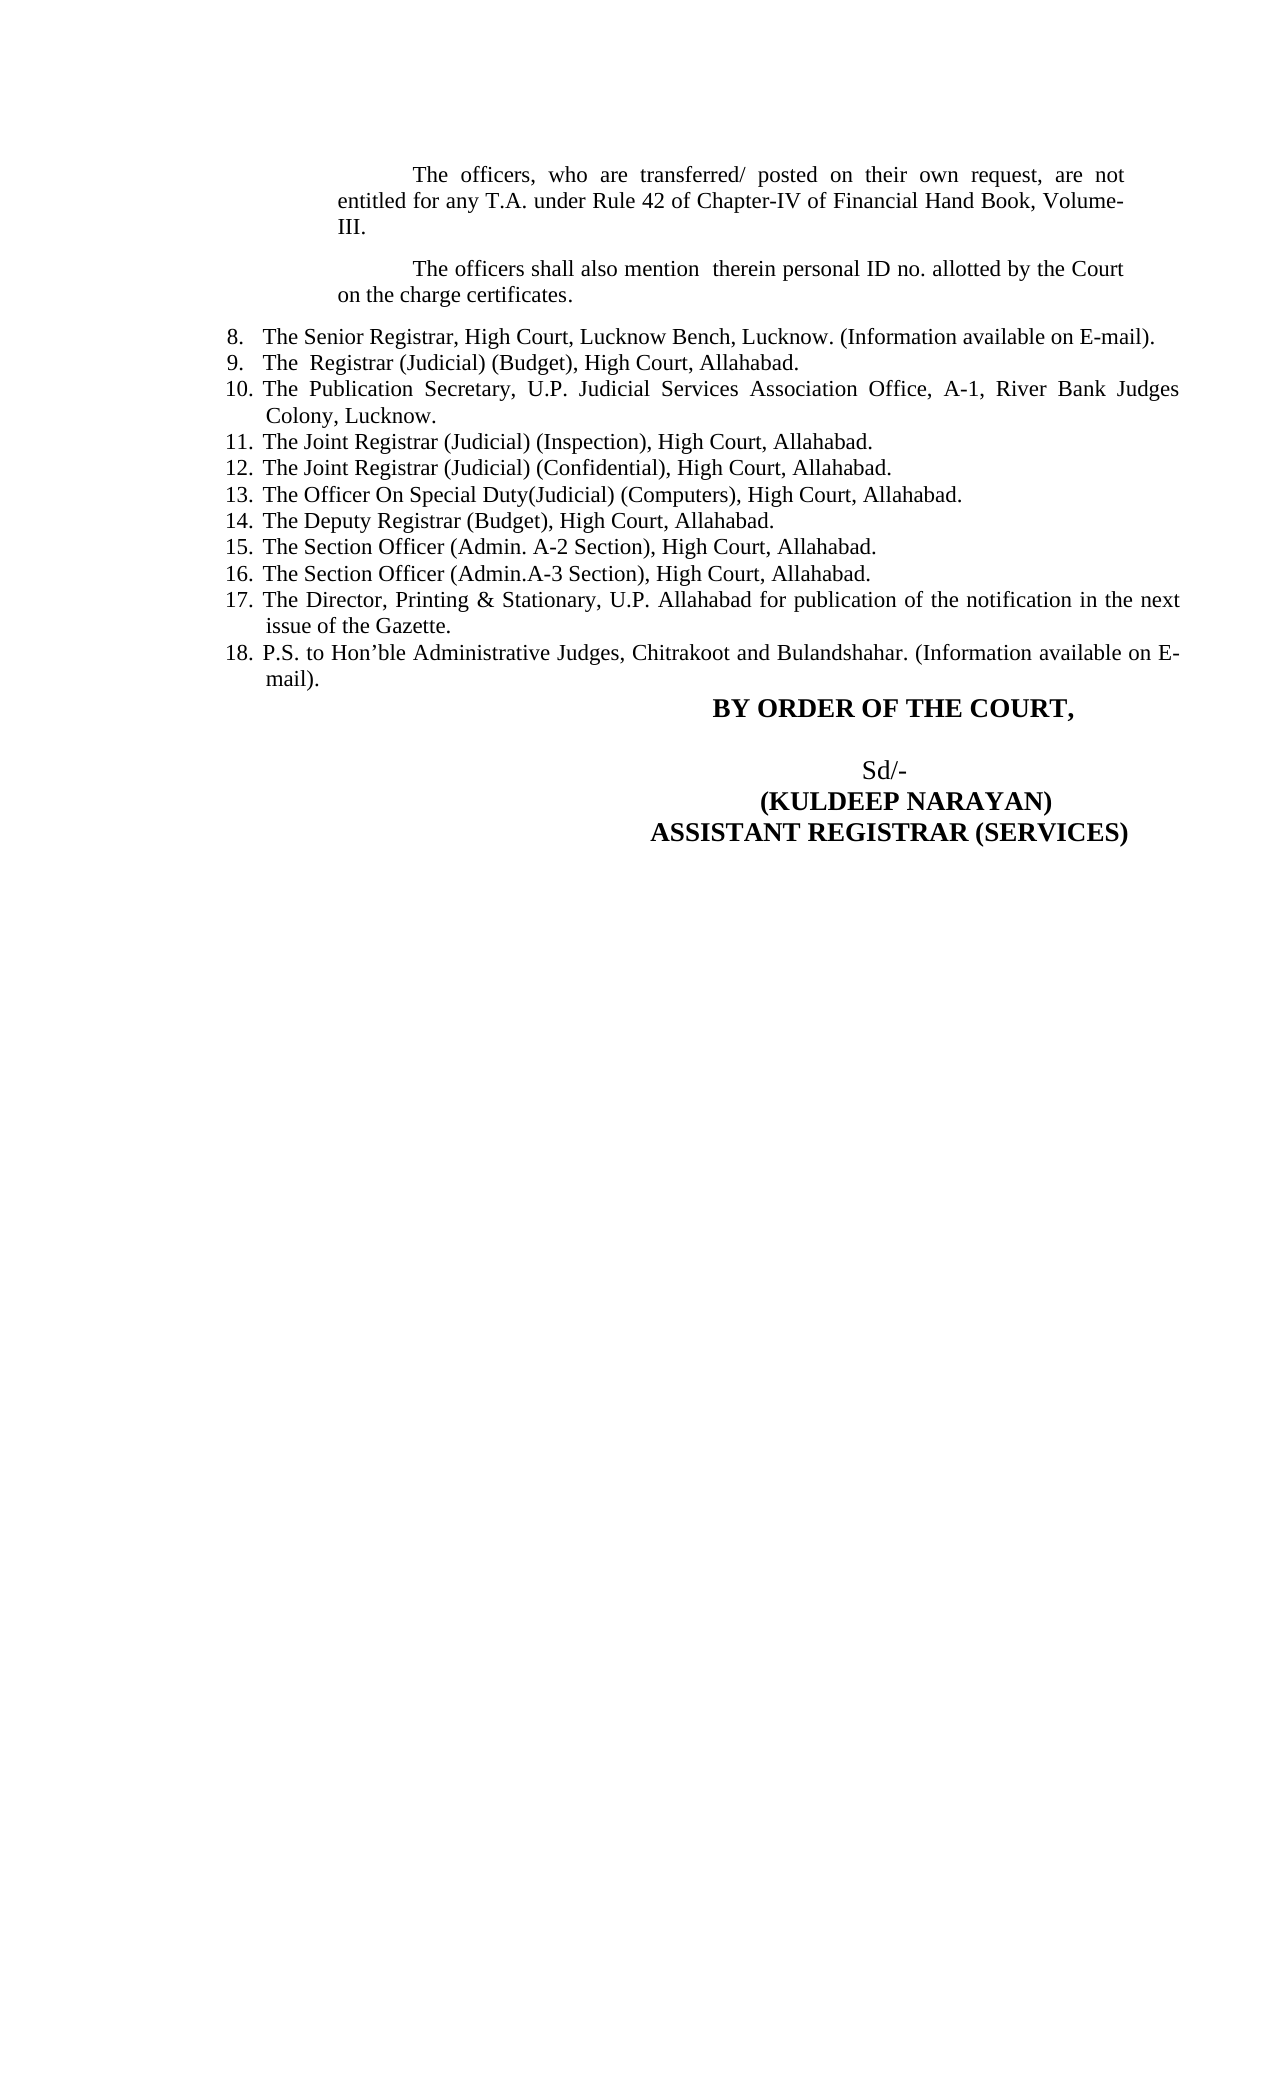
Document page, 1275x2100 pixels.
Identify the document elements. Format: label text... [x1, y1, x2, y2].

list The Senior Registrar, High Court, Lucknow Bench, Lucknow. (Information available on E-mail). [227, 323, 1181, 349]
text The officers, who are transferred/ posted on their own request, are not entitled for any T.A. under Rule 42 of Chapter-IV of Financial Hand Book, Volume-III. [337, 161, 1126, 240]
text (KULDEEP NARAYAN) [187, 785, 1183, 816]
list The Officer On Special Duty(Judicial) (Computers), High Court, Allahabad. [225, 481, 1181, 507]
text ASSISTANT REGISTRAR (SERVICES) [187, 816, 1183, 847]
text BY ORDER OF THE COURT, [562, 692, 1181, 723]
list The Section Officer (Admin.A-3 Section), High Court, Allahabad. [225, 560, 1181, 586]
list The Director, Printing & Stationary, U.P. Allahabad for publication of the notification in the next issue of the Gazette. [225, 586, 1181, 639]
list P.S. to Hon’ble Administrative Judges, Chitrakoot and Bulandshahar. (Information available on E-mail). [225, 639, 1181, 692]
text Sd/- [712, 754, 1181, 785]
list The Joint Registrar (Judicial) (Inspection), High Court, Allahabad. [225, 428, 1181, 454]
list The Deputy Registrar (Budget), High Court, Allahabad. [225, 507, 1181, 533]
list The Publication Secretary, U.P. Judicial Services Association Office, A-1, River Bank Judges Colony, Lucknow. [225, 375, 1181, 428]
list The Registrar (Judicial) (Budget), High Court, Allahabad. [227, 349, 1181, 375]
list The Joint Registrar (Judicial) (Confidential), High Court, Allahabad. [225, 454, 1181, 481]
list The Section Officer (Admin. A-2 Section), High Court, Allahabad. [225, 533, 1181, 560]
text The officers shall also mention therein personal ID no. allotted by the Court on the charge certificates. [337, 255, 1126, 308]
